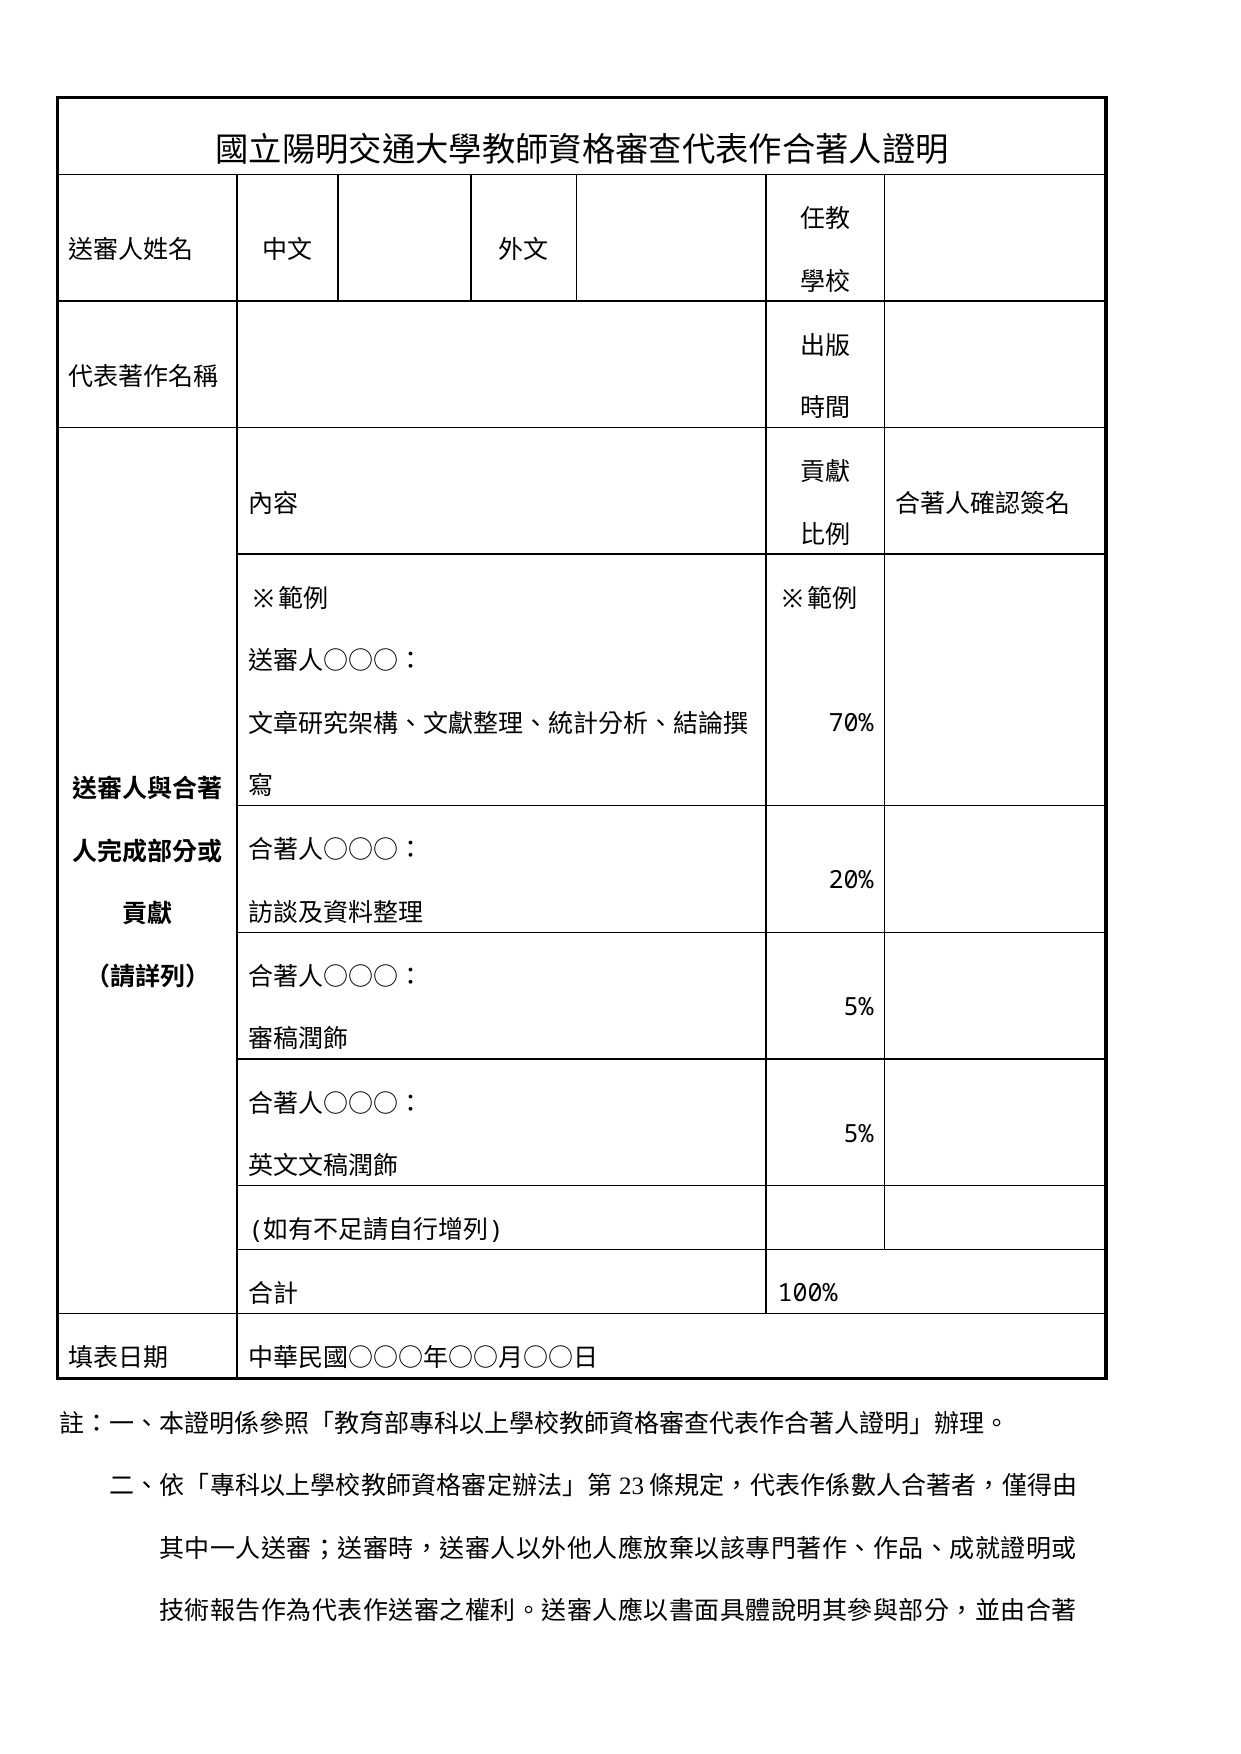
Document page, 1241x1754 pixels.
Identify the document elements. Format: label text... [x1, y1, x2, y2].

table_cell [885, 555, 1104, 805]
table_cell 5% [767, 933, 884, 1058]
table_cell 合著人○○○： 審稿潤飾 [238, 933, 765, 1058]
text 註：一、本證明係參照「教育部專科以上學校教師資格審查代表作合著人證明」辦理。 [59, 1380, 1078, 1442]
table_cell [238, 302, 765, 427]
table_cell 外文 [472, 175, 576, 300]
table_cell 填表日期 [59, 1314, 236, 1377]
table_cell [767, 1186, 884, 1248]
table_cell ※範例 送審人○○○： 文章研究架構、文獻整理、統計分析、結論撰寫 [238, 555, 765, 805]
table_cell 送審人姓名 [59, 175, 236, 300]
table_cell 任教 學校 [767, 175, 884, 300]
table_cell 5% [767, 1060, 884, 1184]
table_cell 100% [767, 1250, 1104, 1313]
table_cell 中文 [238, 175, 337, 300]
table_cell ※範例 70% [767, 555, 884, 805]
table_cell [885, 1186, 1104, 1248]
table_header 國立陽明交通大學教師資格審查代表作合著人證明 [59, 99, 1104, 173]
table_cell 代表著作名稱 [59, 302, 236, 427]
table_cell 貢獻 比例 [767, 428, 884, 553]
table_cell 合計 [238, 1250, 765, 1313]
table_cell [885, 175, 1104, 300]
table_cell 送審人與合著人完成部分或貢獻 （請詳列） [59, 428, 236, 1313]
table_cell [577, 175, 765, 300]
table_cell [885, 302, 1104, 427]
table_cell 出版 時間 [767, 302, 884, 427]
table_cell (如有不足請自行增列) [238, 1186, 765, 1248]
table_cell 合著人確認簽名 [885, 428, 1104, 553]
table_cell [885, 1060, 1104, 1184]
table_cell 20% [767, 806, 884, 931]
table_cell 合著人○○○： 英文文稿潤飾 [238, 1060, 765, 1184]
table_cell [885, 933, 1104, 1058]
table_cell 合著人○○○： 訪談及資料整理 [238, 806, 765, 931]
table_cell [339, 175, 470, 300]
text 二、依「專科以上學校教師資格審定辦法」第23條規定，代表作係數人合著者，僅得由其中一人送審；送審時，送審人以外他人應放棄以該專門著作、作品、成就證明或技術報告作為代表作送審之權利。送審人應以書面具體說明其參與部分，並由合著 [109, 1442, 1078, 1630]
table_cell 中華民國○○○年○○月○○日 [238, 1314, 1104, 1377]
table_cell 內容 [238, 428, 765, 553]
table_cell [885, 806, 1104, 931]
